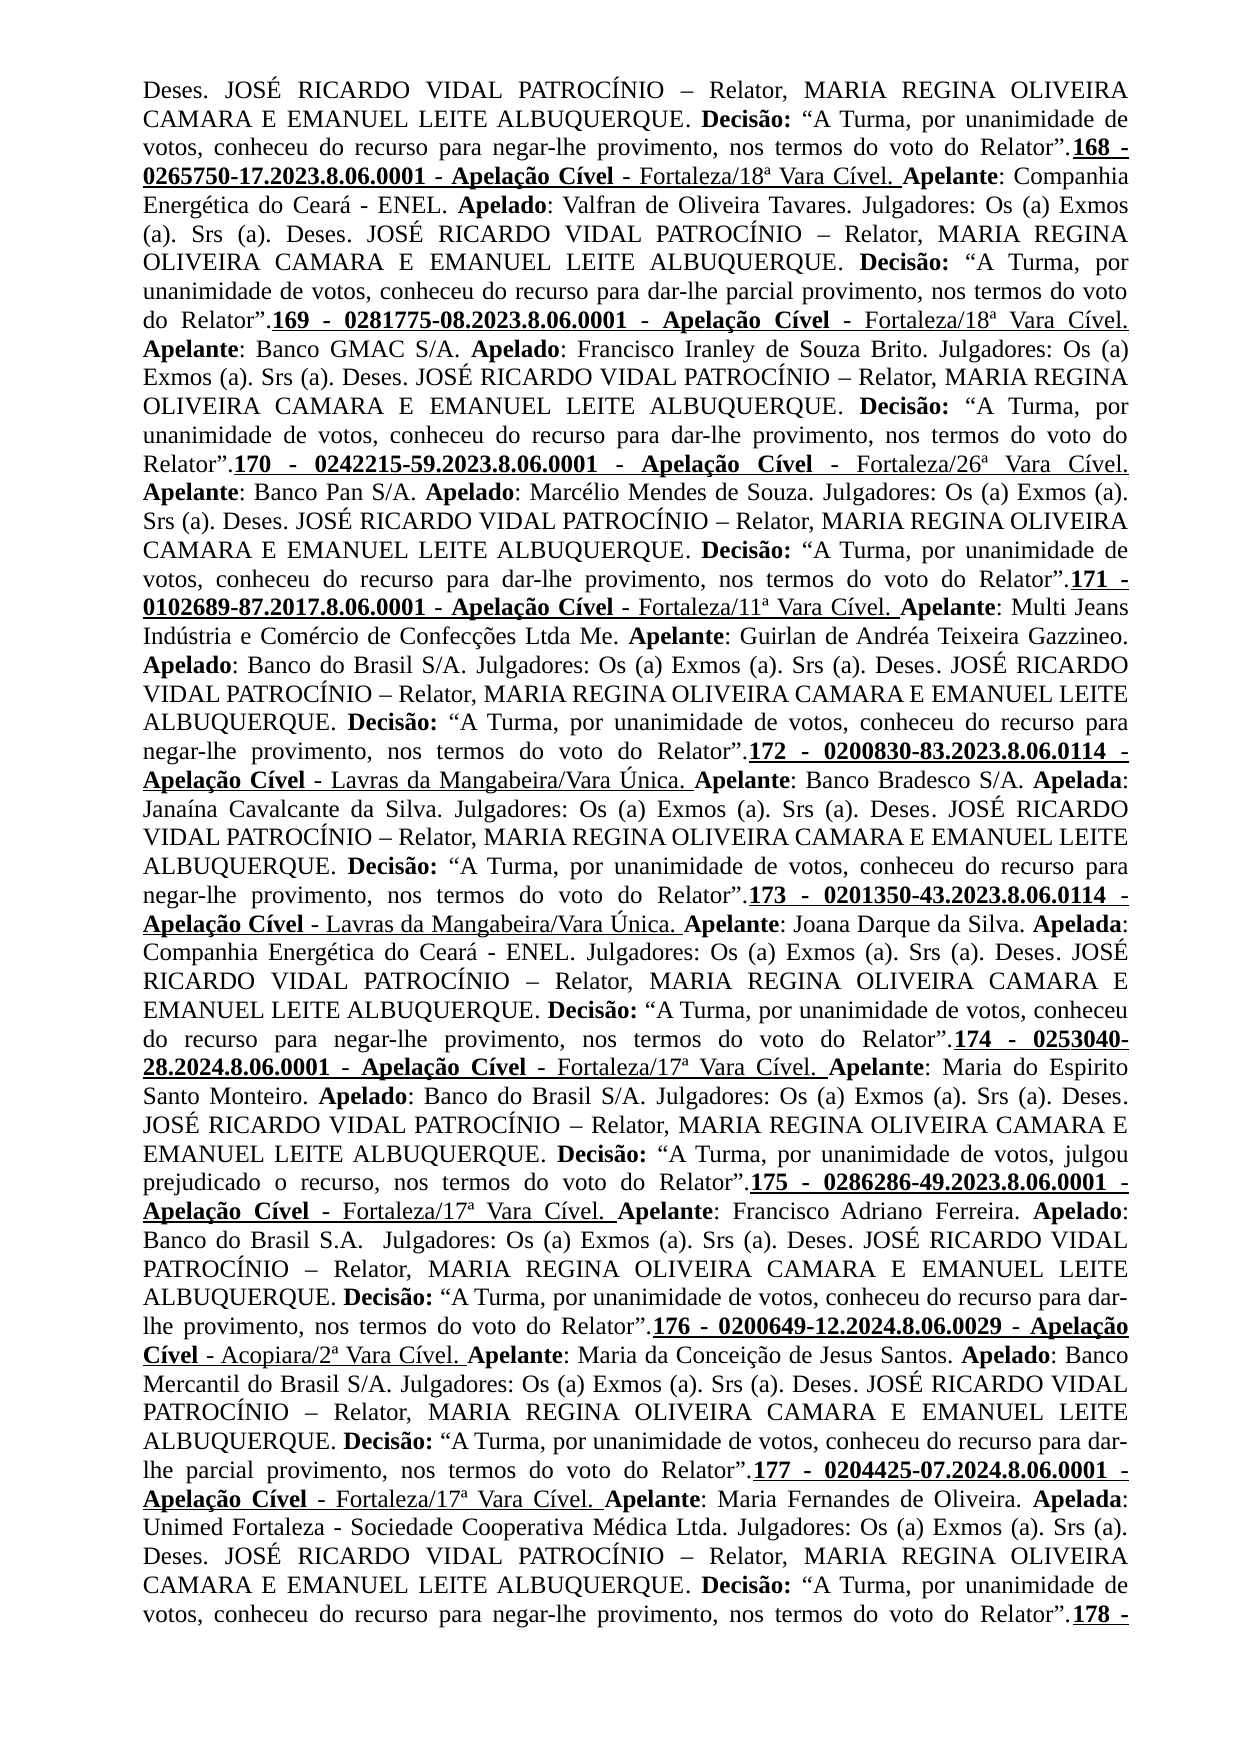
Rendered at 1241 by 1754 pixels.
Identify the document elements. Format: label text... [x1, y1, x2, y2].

text Deses. JOSÉ RICARDO VIDAL PATROCÍNIO – Relator, MARIA REGINA OLIVEIRA CAMARA E EMANUEL LEITE ALBUQUERQUE. Decisão: “A Turma, por unanimidade de votos, conheceu do recurso para negar-lhe provimento, nos termos do voto do Relator”.168 - 0265750-17.2023.8.06.0001 - Apelação Cível - Fortaleza/18ª Vara Cível. Apelante: Companhia Energética do Ceará - ENEL. Apelado: Valfran de Oliveira Tavares. Julgadores: Os (a) Exmos (a). Srs (a). Deses. JOSÉ RICARDO VIDAL PATROCÍNIO – Relator, MARIA REGINA OLIVEIRA CAMARA E EMANUEL LEITE ALBUQUERQUE. Decisão: “A Turma, por unanimidade de votos, conheceu do recurso para dar-lhe parcial provimento, nos termos do voto do Relator”.169 - 0281775-08.2023.8.06.0001 - Apelação Cível - Fortaleza/18ª Vara Cível. Apelante: Banco GMAC S/A. Apelado: Francisco Iranley de Souza Brito. Julgadores: Os (a) Exmos (a). Srs (a). Deses. JOSÉ RICARDO VIDAL PATROCÍNIO – Relator, MARIA REGINA OLIVEIRA CAMARA E EMANUEL LEITE ALBUQUERQUE. Decisão: “A Turma, por unanimidade de votos, conheceu do recurso para dar-lhe provimento, nos termos do voto do Relator”.170 - 0242215-59.2023.8.06.0001 - Apelação Cível - Fortaleza/26ª Vara Cível. Apelante: Banco Pan S/A. Apelado: Marcélio Mendes de Souza. Julgadores: Os (a) Exmos (a). Srs (a). Deses. JOSÉ RICARDO VIDAL PATROCÍNIO – Relator, MARIA REGINA OLIVEIRA CAMARA E EMANUEL LEITE ALBUQUERQUE. Decisão: “A Turma, por unanimidade de votos, conheceu do recurso para dar-lhe provimento, nos termos do voto do Relator”.171 - 0102689-87.2017.8.06.0001 - Apelação Cível - Fortaleza/11ª Vara Cível. Apelante: Multi Jeans Indústria e Comércio de Confecções Ltda Me. Apelante: Guirlan de Andréa Teixeira Gazzineo. Apelado: Banco do Brasil S/A. Julgadores: Os (a) Exmos (a). Srs (a). Deses. JOSÉ RICARDO VIDAL PATROCÍNIO – Relator, MARIA REGINA OLIVEIRA CAMARA E EMANUEL LEITE ALBUQUERQUE. Decisão: “A Turma, por unanimidade de votos, conheceu do recurso para negar-lhe provimento, nos termos do voto do Relator”.172 - 0200830-83.2023.8.06.0114 - Apelação Cível - Lavras da Mangabeira/Vara Única. Apelante: Banco Bradesco S/A. Apelada: Janaína Cavalcante da Silva. Julgadores: Os (a) Exmos (a). Srs (a). Deses. JOSÉ RICARDO VIDAL PATROCÍNIO – Relator, MARIA REGINA OLIVEIRA CAMARA E EMANUEL LEITE ALBUQUERQUE. Decisão: “A Turma, por unanimidade de votos, conheceu do recurso para negar-lhe provimento, nos termos do voto do Relator”.173 - 0201350-43.2023.8.06.0114 - Apelação Cível - Lavras da Mangabeira/Vara Única. Apelante: Joana Darque da Silva. Apelada: Companhia Energética do Ceará - ENEL. Julgadores: Os (a) Exmos (a). Srs (a). Deses. JOSÉ RICARDO VIDAL PATROCÍNIO – Relator, MARIA REGINA OLIVEIRA CAMARA E EMANUEL LEITE ALBUQUERQUE. Decisão: “A Turma, por unanimidade de votos, conheceu do recurso para negar-lhe provimento, nos termos do voto do Relator”.174 - 0253040-28.2024.8.06.0001 - Apelação Cível - Fortaleza/17ª Vara Cível. Apelante: Maria do Espirito Santo Monteiro. Apelado: Banco do Brasil S/A. Julgadores: Os (a) Exmos (a). Srs (a). Deses. JOSÉ RICARDO VIDAL PATROCÍNIO – Relator, MARIA REGINA OLIVEIRA CAMARA E EMANUEL LEITE ALBUQUERQUE. Decisão: “A Turma, por unanimidade de votos, julgou prejudicado o recurso, nos termos do voto do Relator”.175 - 0286286-49.2023.8.06.0001 - Apelação Cível - Fortaleza/17ª Vara Cível. Apelante: Francisco Adriano Ferreira. Apelado: Banco do Brasil S.A. Julgadores: Os (a) Exmos (a). Srs (a). Deses. JOSÉ RICARDO VIDAL PATROCÍNIO – Relator, MARIA REGINA OLIVEIRA CAMARA E EMANUEL LEITE ALBUQUERQUE. Decisão: “A Turma, por unanimidade de votos, conheceu do recurso para dar-lhe provimento, nos termos do voto do Relator”.176 - 0200649-12.2024.8.06.0029 - Apelação Cível - Acopiara/2ª Vara Cível. Apelante: Maria da Conceição de Jesus Santos. Apelado: Banco Mercantil do Brasil S/A. Julgadores: Os (a) Exmos (a). Srs (a). Deses. JOSÉ RICARDO VIDAL PATROCÍNIO – Relator, MARIA REGINA OLIVEIRA CAMARA E EMANUEL LEITE ALBUQUERQUE. Decisão: “A Turma, por unanimidade de votos, conheceu do recurso para dar-lhe parcial provimento, nos termos do voto do Relator”.177 - 0204425-07.2024.8.06.0001 - Apelação Cível - Fortaleza/17ª Vara Cível. Apelante: Maria Fernandes de Oliveira. Apelada: Unimed Fortaleza - Sociedade Cooperativa Médica Ltda. Julgadores: Os (a) Exmos (a). Srs (a). Deses. JOSÉ RICARDO VIDAL PATROCÍNIO – Relator, MARIA REGINA OLIVEIRA CAMARA E EMANUEL LEITE ALBUQUERQUE. Decisão: “A Turma, por unanimidade de votos, conheceu do recurso para negar-lhe provimento, nos termos do voto do Relator”.178 [143, 75, 1129, 1627]
